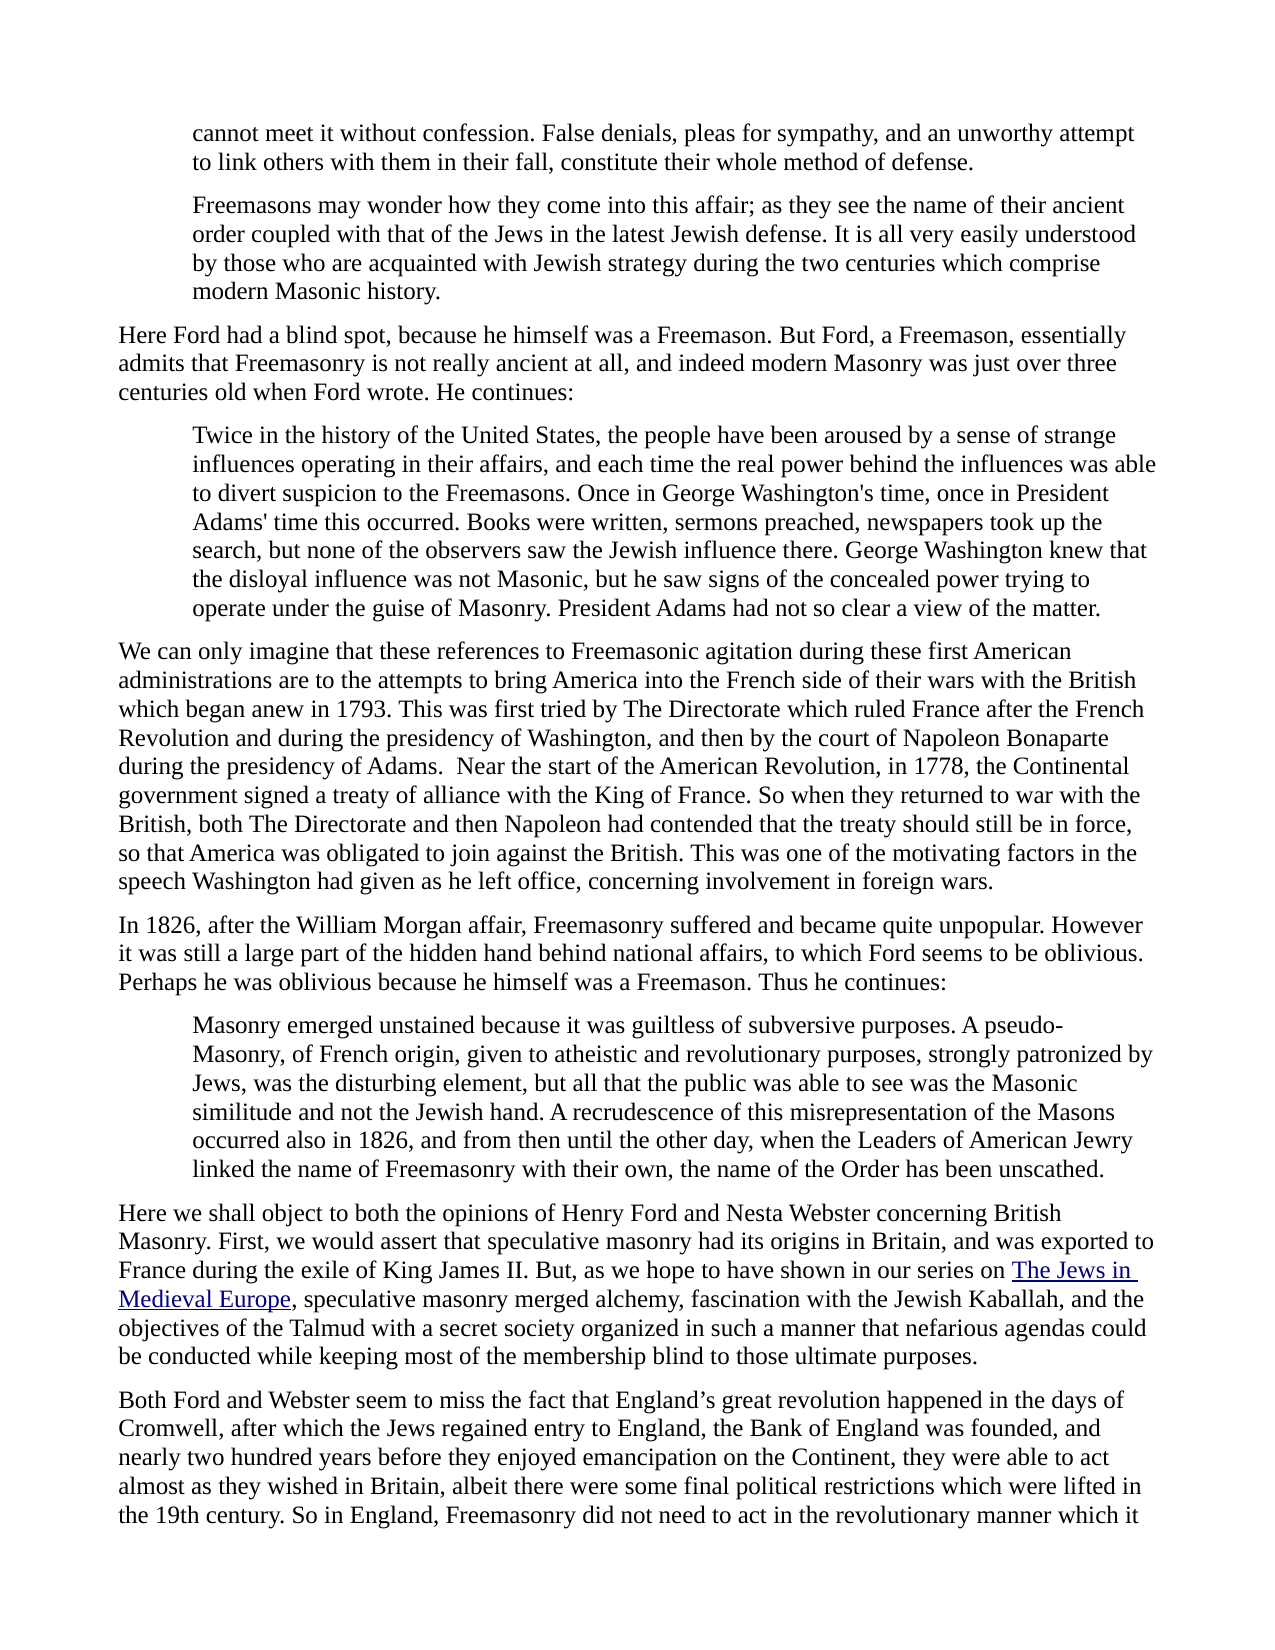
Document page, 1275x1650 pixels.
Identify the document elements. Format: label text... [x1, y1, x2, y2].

text Both Ford and Webster seem to miss the fact that England’s great revolution happened in the days of Cromwell, after which the Jews regained entry to England, the Bank of England was founded, and nearly two hundred years before they enjoyed emancipation on the Continent, they were able to act almost as they wished in Britain, albeit there were some final political restrictions which were lifted in the 19th century. So in England, Freemasonry did not need to act in the revolutionary manner which it [118, 1385, 1157, 1528]
text In 1826, after the William Morgan affair, Freemasonry suffered and became quite unpopular. However it was still a large part of the hidden hand behind national affairs, to which Ford seems to be oblivious. Perhaps he was oblivious because he himself was a Freemason. Thus he continues: [118, 910, 1157, 996]
text Here we shall object to both the opinions of Henry Ford and Nesta Webster concerning British Masonry. First, we would assert that speculative masonry had its origins in Britain, and was exported to France during the exile of King James II. But, as we hope to have shown in our series on The Jews in Medieval Europe, speculative masonry merged alchemy, fascination with the Jewish Kaballah, and the objectives of the Talmud with a secret society organized in such a manner that nefarious agendas could be conducted while keeping most of the membership blind to those ultimate purposes. [118, 1198, 1157, 1370]
text Twice in the history of the United States, the people have been aroused by a sense of strange influences operating in their affairs, and each time the real power behind the influences was able to divert suspicion to the Freemasons. Once in George Washington's time, once in President Adams' time this occurred. Books were written, sermons preached, newspapers took up the search, but none of the observers saw the Jewish influence there. George Washington knew that the disloyal influence was not Masonic, but he saw signs of the concealed power trying to operate under the guise of Masonry. President Adams had not so clear a view of the matter. [192, 421, 1157, 622]
text Here Ford had a blind spot, because he himself was a Freemason. But Ford, a Freemason, essentially admits that Freemasonry is not really ancient at all, and indeed modern Masonry was just over three centuries old when Ford wrote. He continues: [118, 320, 1157, 406]
text Masonry emerged unstained because it was guiltless of subversive purposes. A pseudo-Masonry, of French origin, given to atheistic and revolutionary purposes, strongly patronized by Jews, was the disturbing element, but all that the public was able to see was the Masonic similitude and not the Jewish hand. A recrudescence of this misrepresentation of the Masons occurred also in 1826, and from then until the other day, when the Leaders of American Jewry linked the name of Freemasonry with their own, the name of the Order has been unscathed. [192, 1011, 1157, 1183]
text Freemasons may wonder how they come into this affair; as they see the name of their ancient order coupled with that of the Jews in the latest Jewish defense. It is all very easily understood by those who are acquainted with Jewish strategy during the two centuries which comprise modern Masonic history. [192, 190, 1157, 305]
text We can only imagine that these references to Freemasonic agitation during these first American administrations are to the attempts to bring America into the French side of their wars with the British which began anew in 1793. This was first tried by The Directorate which ruled France after the French Revolution and during the presidency of Washington, and then by the court of Napoleon Bonaparte during the presidency of Adams. Near the start of the American Revolution, in 1778, the Continental government signed a treaty of alliance with the King of France. So when they returned to war with the British, both The Directorate and then Napoleon had contended that the treaty should still be in force, so that America was obligated to join against the British. This was one of the motivating factors in the speech Washington had given as he left office, concerning involvement in foreign wars. [118, 636, 1157, 895]
text cannot meet it without confession. False denials, pleas for sympathy, and an unworthy attempt to link others with them in their fall, constitute their whole method of defense. [192, 118, 1157, 176]
